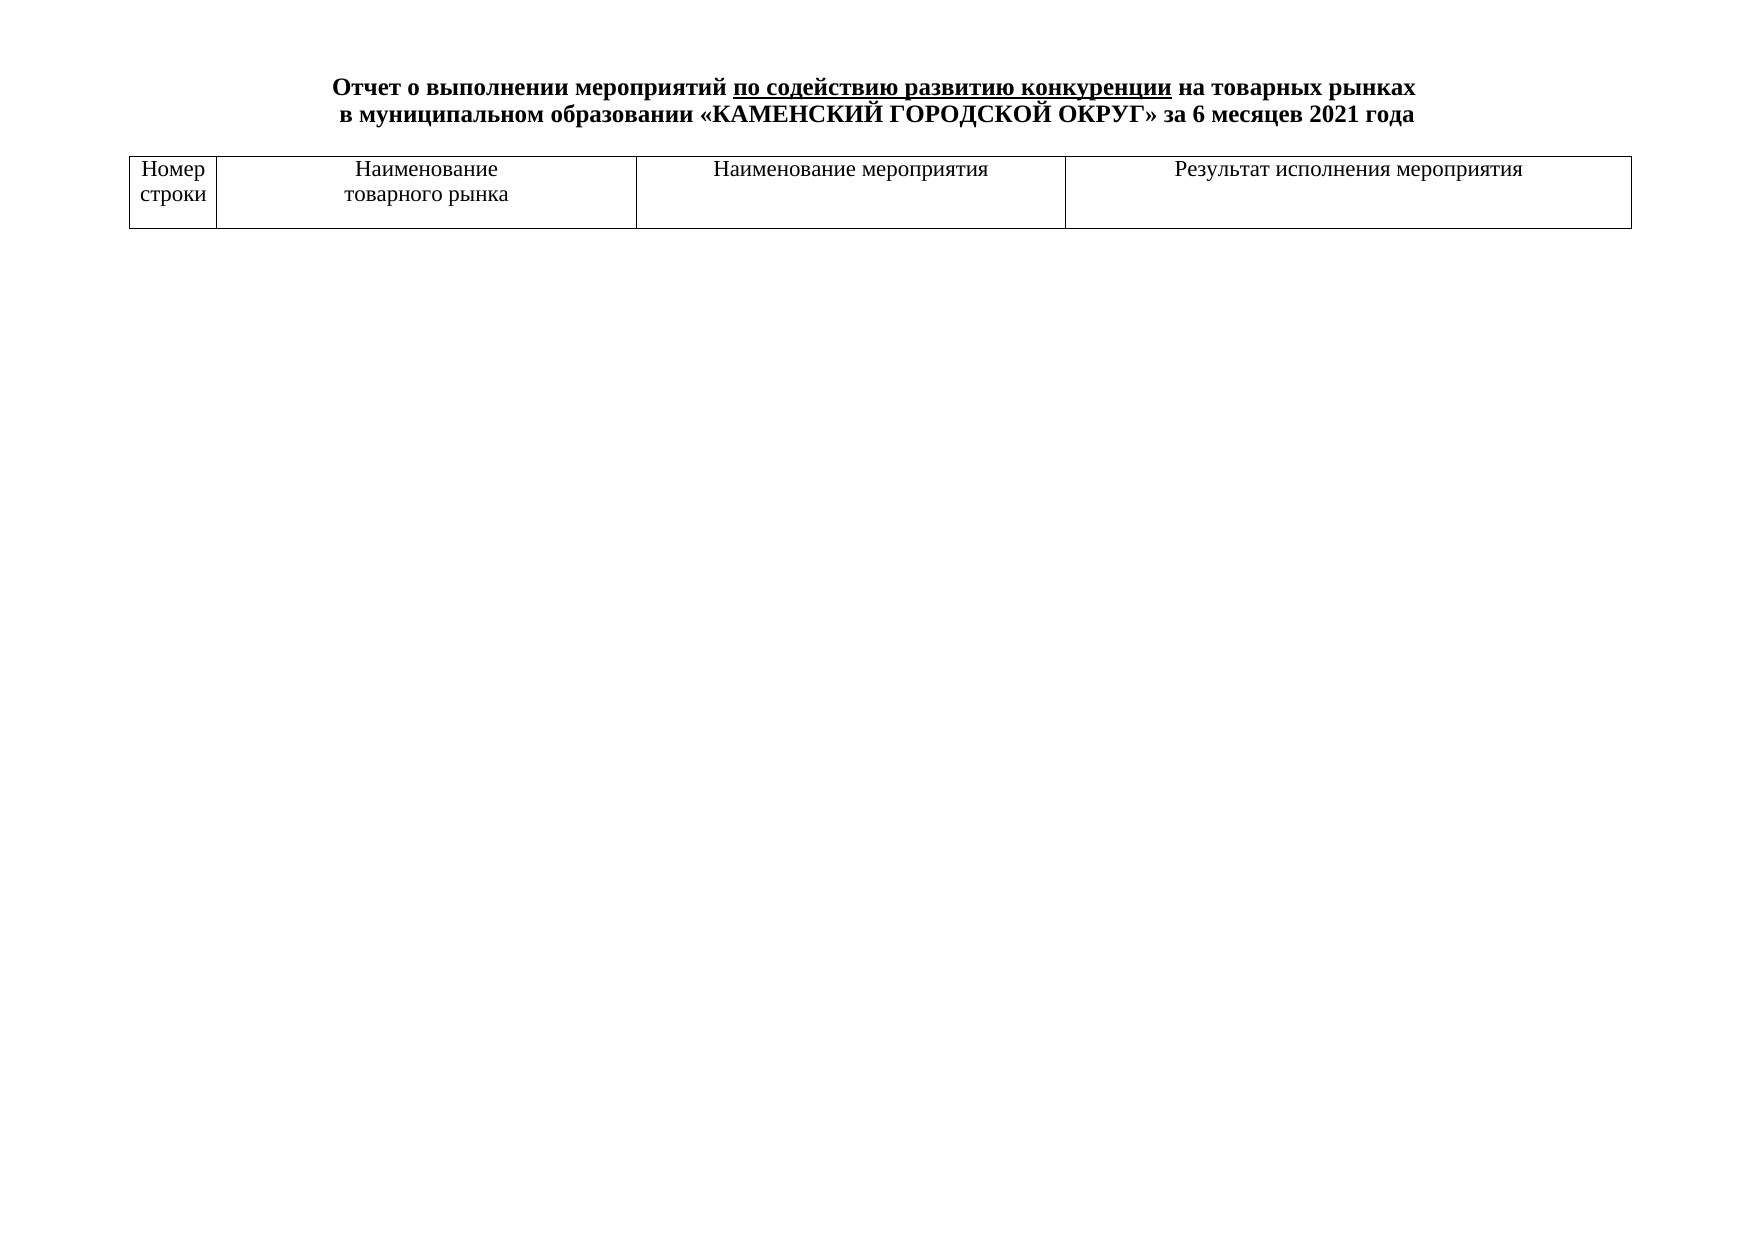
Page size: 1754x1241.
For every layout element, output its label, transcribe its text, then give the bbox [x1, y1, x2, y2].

table_header Наименование мероприятия [637, 157, 1065, 228]
table_header Номер строки [130, 157, 216, 228]
table_header Результат исполнения мероприятия [1066, 157, 1631, 228]
table_header Наименование товарного рынка [217, 157, 636, 228]
text в муниципальном образовании «КАМЕНСКИЙ ГОРОДСКОЙ ОКРУГ» за 6 месяцев 2021 года [118, 101, 1636, 128]
text Отчет о выполнении мероприятий по содействию развитию конкуренции на товарных рынках [118, 74, 1636, 101]
